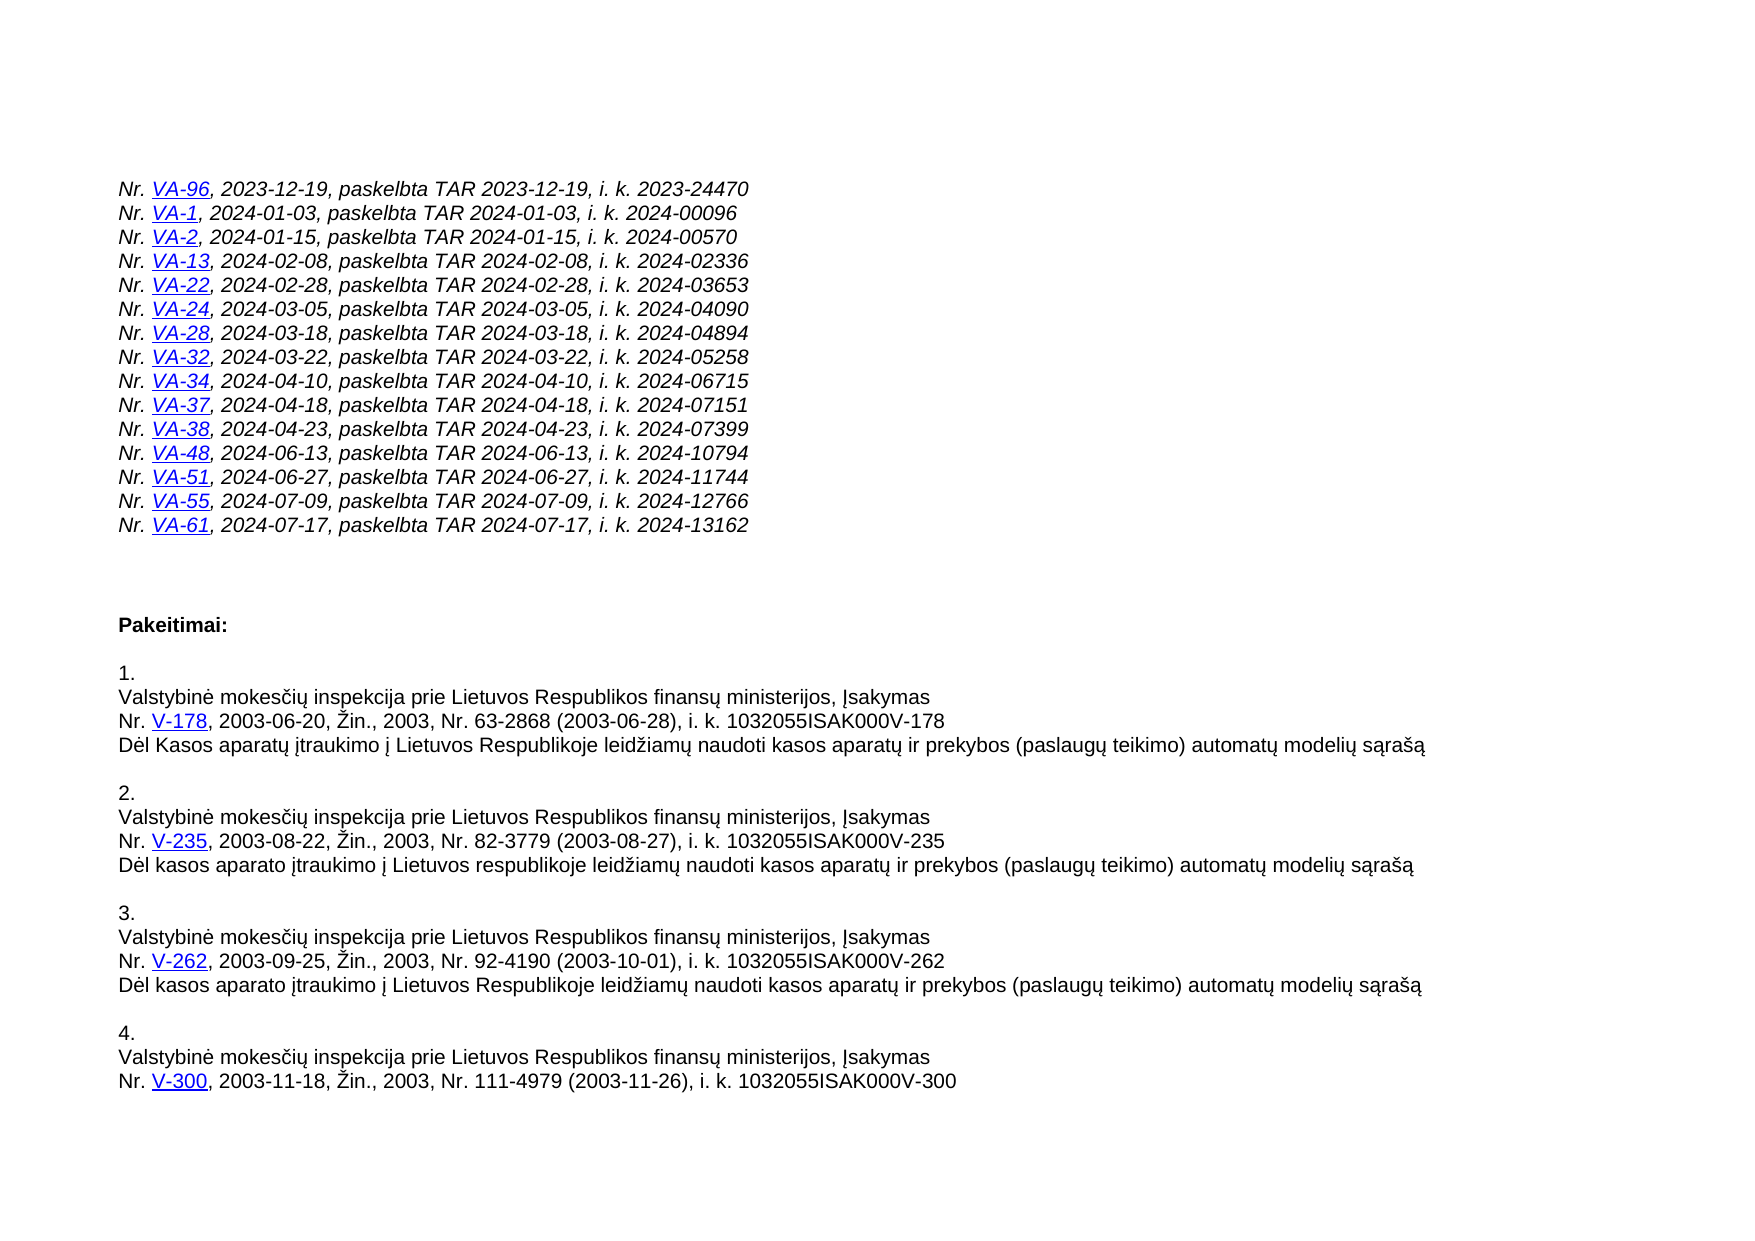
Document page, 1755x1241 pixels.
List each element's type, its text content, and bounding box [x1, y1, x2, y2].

text Nr. VA-51, 2024-06-27, paskelbta TAR 2024-06-27, i. k. 2024-11744 [118, 465, 1636, 489]
text Dėl kasos aparato įtraukimo į Lietuvos respublikoje leidžiamų naudoti kasos aparatų ir prekybos (paslaugų teikimo) automatų modelių sąrašą [118, 853, 1636, 877]
text 4. [118, 1021, 1636, 1044]
text 2. [118, 781, 1636, 805]
text Nr. VA-37, 2024-04-18, paskelbta TAR 2024-04-18, i. k. 2024-07151 [118, 393, 1636, 417]
text Valstybinė mokesčių inspekcija prie Lietuvos Respublikos finansų ministerijos, Įsakymas [118, 925, 1636, 949]
text Nr. VA-48, 2024-06-13, paskelbta TAR 2024-06-13, i. k. 2024-10794 [118, 441, 1636, 465]
text Valstybinė mokesčių inspekcija prie Lietuvos Respublikos finansų ministerijos, Įsakymas [118, 1044, 1636, 1068]
text Nr. V-178, 2003-06-20, Žin., 2003, Nr. 63-2868 (2003-06-28), i. k. 1032055ISAK000V-178 [118, 709, 1636, 733]
text Nr. V-235, 2003-08-22, Žin., 2003, Nr. 82-3779 (2003-08-27), i. k. 1032055ISAK000V-235 [118, 829, 1636, 853]
text Nr. VA-32, 2024-03-22, paskelbta TAR 2024-03-22, i. k. 2024-05258 [118, 345, 1636, 369]
text Dėl kasos aparato įtraukimo į Lietuvos Respublikoje leidžiamų naudoti kasos aparatų ir prekybos (paslaugų teikimo) automatų modelių sąrašą [118, 973, 1636, 997]
text Pakeitimai: [118, 613, 1636, 637]
text Nr. VA-1, 2024-01-03, paskelbta TAR 2024-01-03, i. k. 2024-00096 [118, 201, 1636, 225]
text Nr. VA-38, 2024-04-23, paskelbta TAR 2024-04-23, i. k. 2024-07399 [118, 417, 1636, 441]
text Valstybinė mokesčių inspekcija prie Lietuvos Respublikos finansų ministerijos, Įsakymas [118, 805, 1636, 829]
text Nr. VA-22, 2024-02-28, paskelbta TAR 2024-02-28, i. k. 2024-03653 [118, 273, 1636, 297]
text Valstybinė mokesčių inspekcija prie Lietuvos Respublikos finansų ministerijos, Įsakymas [118, 685, 1636, 709]
text Nr. VA-61, 2024-07-17, paskelbta TAR 2024-07-17, i. k. 2024-13162 [118, 513, 1636, 537]
text Nr. V-300, 2003-11-18, Žin., 2003, Nr. 111-4979 (2003-11-26), i. k. 1032055ISAK000V-300 [118, 1068, 1636, 1092]
text Dėl Kasos aparatų įtraukimo į Lietuvos Respublikoje leidžiamų naudoti kasos aparatų ir prekybos (paslaugų teikimo) automatų modelių sąrašą [118, 733, 1636, 757]
text Nr. VA-2, 2024-01-15, paskelbta TAR 2024-01-15, i. k. 2024-00570 [118, 225, 1636, 249]
text Nr. VA-28, 2024-03-18, paskelbta TAR 2024-03-18, i. k. 2024-04894 [118, 321, 1636, 345]
text Nr. VA-13, 2024-02-08, paskelbta TAR 2024-02-08, i. k. 2024-02336 [118, 249, 1636, 273]
text 3. [118, 901, 1636, 925]
text Nr. VA-96, 2023-12-19, paskelbta TAR 2023-12-19, i. k. 2023-24470 [118, 177, 1636, 201]
text Nr. VA-24, 2024-03-05, paskelbta TAR 2024-03-05, i. k. 2024-04090 [118, 297, 1636, 321]
text Nr. VA-55, 2024-07-09, paskelbta TAR 2024-07-09, i. k. 2024-12766 [118, 489, 1636, 513]
text Nr. V-262, 2003-09-25, Žin., 2003, Nr. 92-4190 (2003-10-01), i. k. 1032055ISAK000V-262 [118, 949, 1636, 973]
text Nr. VA-34, 2024-04-10, paskelbta TAR 2024-04-10, i. k. 2024-06715 [118, 369, 1636, 393]
text 1. [118, 661, 1636, 685]
